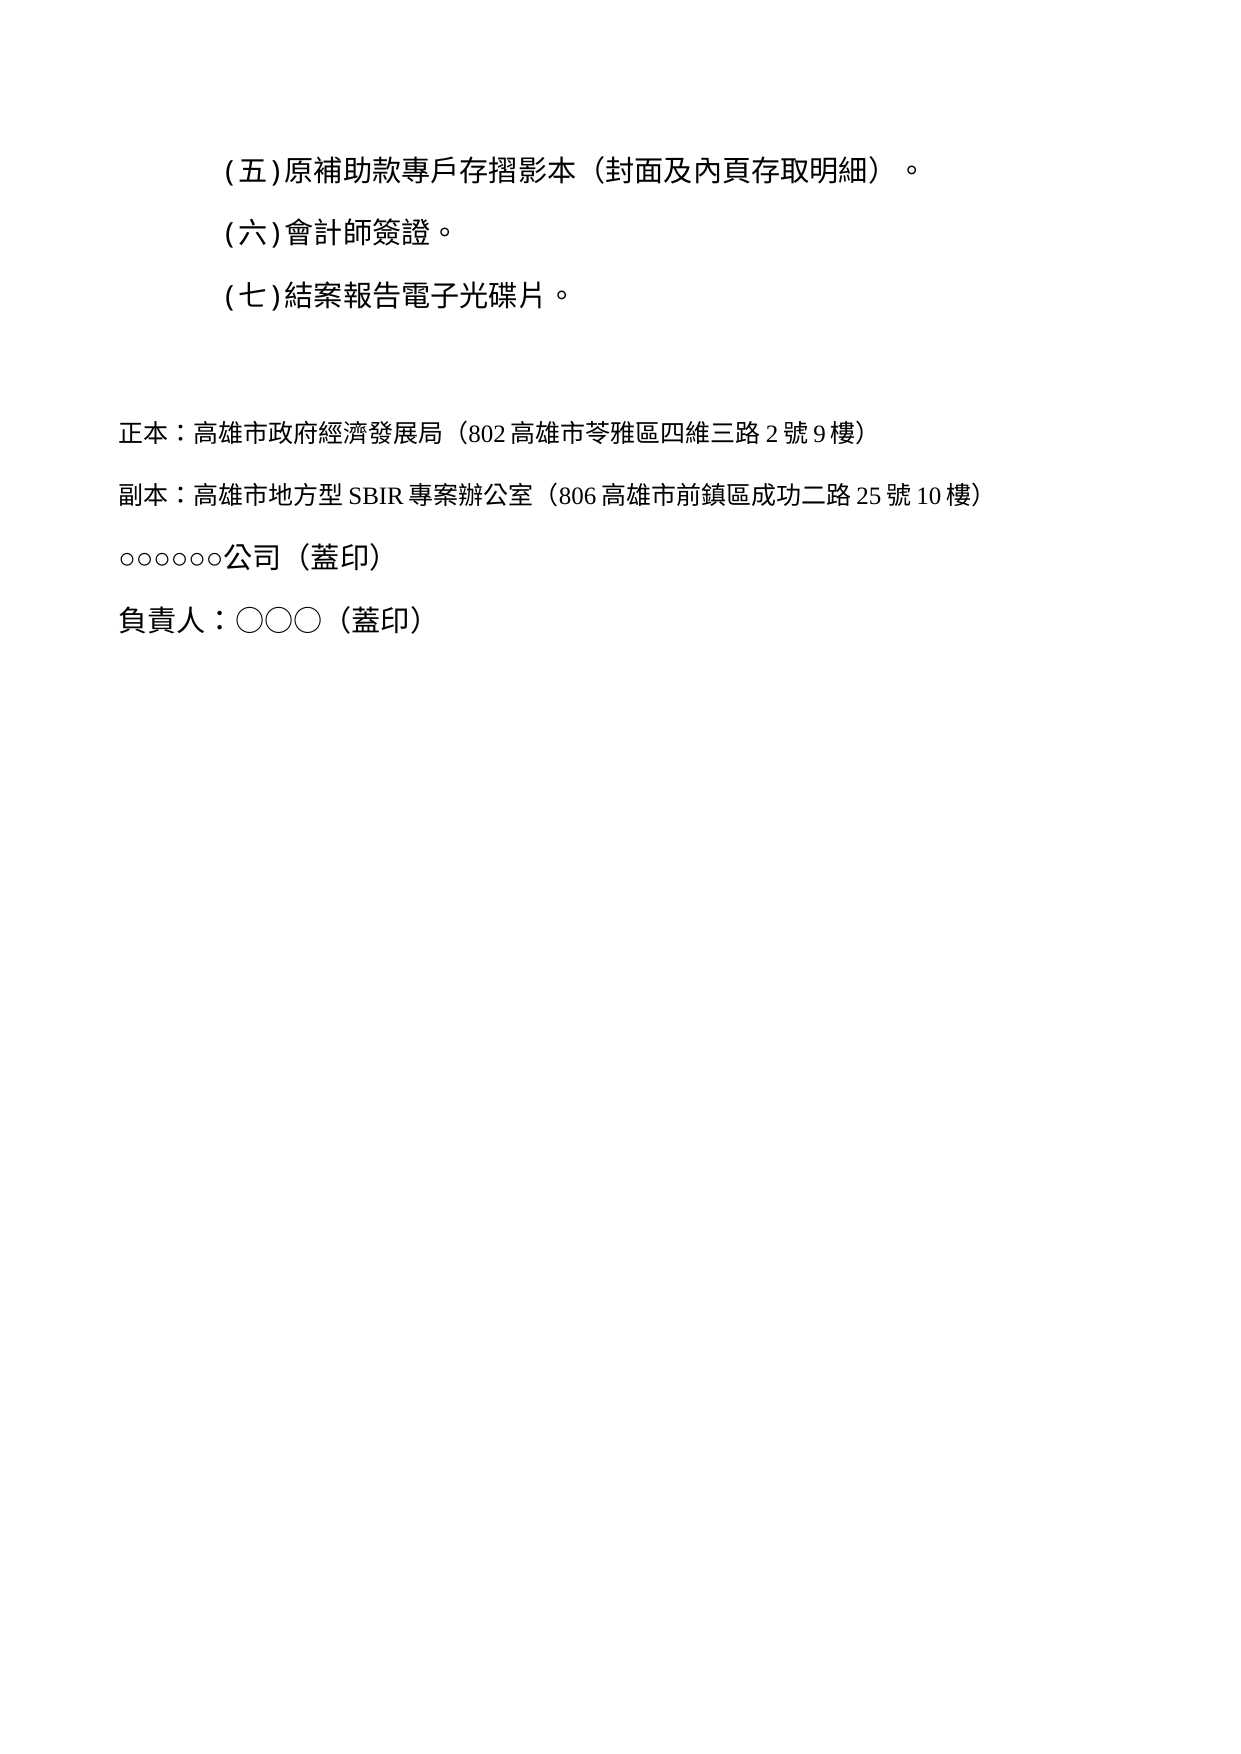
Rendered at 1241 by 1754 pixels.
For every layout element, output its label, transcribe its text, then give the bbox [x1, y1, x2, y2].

text 副本：高雄市地方型SBIR專案辦公室（806高雄市前鎮區成功二路25號10樓） [118, 452, 1122, 514]
text (六)會計師簽證。 [220, 189, 1122, 252]
text 正本：高雄市政府經濟發展局（802高雄市苓雅區四維三路2號9樓） [118, 389, 1122, 452]
text (七)結案報告電子光碟片。 [220, 252, 1122, 314]
text (五)原補助款專戶存摺影本（封面及內頁存取明細）。 [220, 127, 1122, 189]
text 負責人：○○○（蓋印） [118, 577, 1122, 639]
text ○○○○○○公司（蓋印） [118, 514, 1122, 577]
